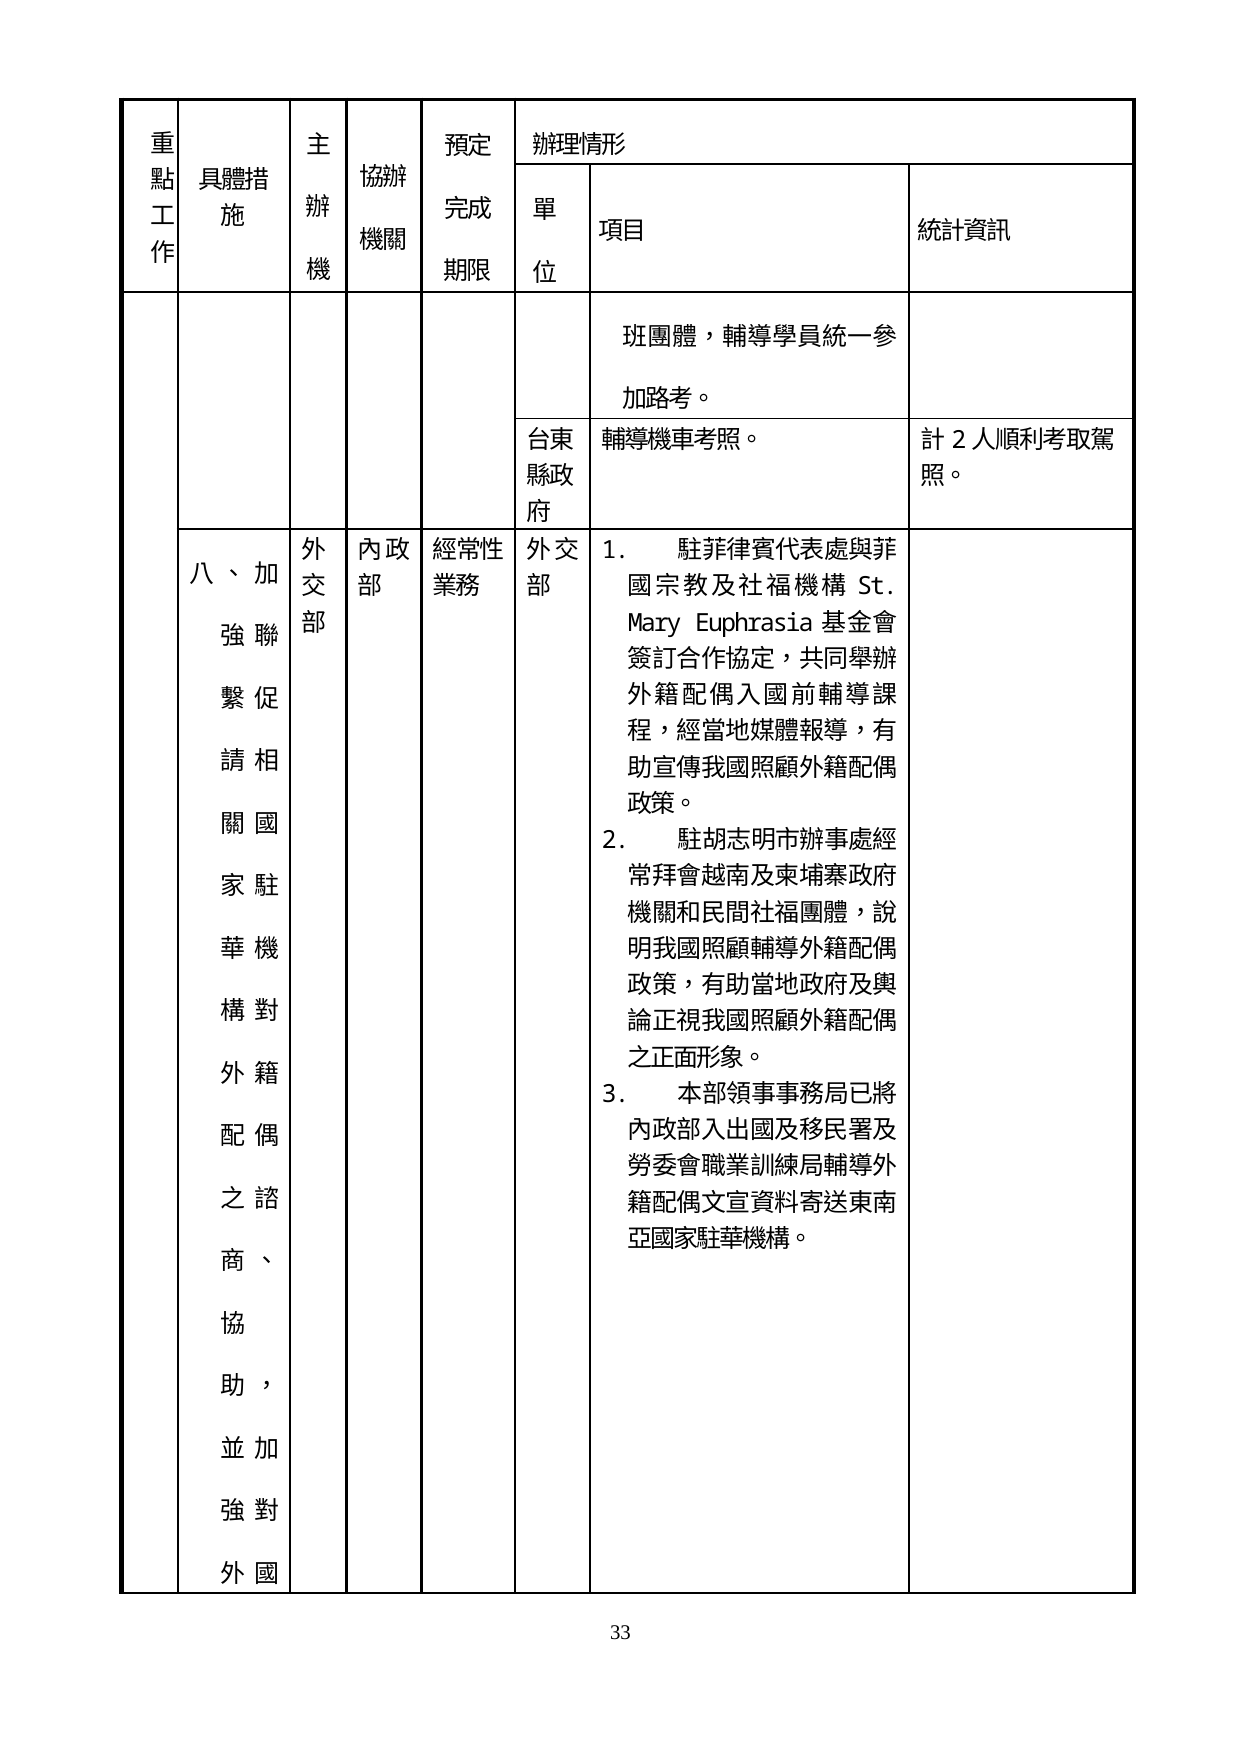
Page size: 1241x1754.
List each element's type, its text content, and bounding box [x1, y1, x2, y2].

table_cell [910, 530, 1132, 1592]
table_cell [124, 293, 177, 1592]
table_cell 內政部 [348, 530, 420, 1592]
table_cell 輔導機車考照。 [591, 419, 908, 528]
table_cell 外交部 [516, 530, 589, 1592]
table_cell 項目 [591, 165, 908, 291]
table_cell [516, 293, 589, 418]
table_cell 班團體，輔導學員統一參加路考。 [591, 293, 908, 418]
table_header 協辦 機關 [348, 101, 420, 291]
table_cell [348, 293, 420, 528]
table_cell 台東 縣政 府 [516, 419, 589, 528]
table_header 具體措施 [179, 101, 289, 291]
table_cell [423, 293, 514, 528]
table_cell 八、加強聯繫促請相關國家駐華機構對外籍配偶之諮商、協助，並加強對外國 [179, 530, 289, 1592]
table_cell 單位 [516, 165, 589, 291]
table_cell 統計資訊 [910, 165, 1132, 291]
table_cell 交通部 [291, 293, 345, 528]
table_cell [910, 293, 1132, 418]
table_header 主辦 機關 [291, 101, 345, 291]
table_cell 計2人順利考取駕照。 [910, 419, 1132, 528]
table_cell 外交部 [291, 530, 345, 1592]
table_header 辦理情形 [516, 101, 1132, 163]
table_header 預定完成期限 [423, 101, 514, 291]
table_cell 駐菲律賓代表處與菲國宗教及社福機構St. Mary Euphrasia基金會簽訂合作協定，共同舉辦外籍配偶入國前輔導課程，經當地媒體報導，有助宣傳我國照顧外籍配偶政策。 駐胡志明市辦事處經常拜會越南及柬埔寨政府機關和民間社福團體，說明我國照顧輔導外籍配偶政策，有助當地政府及輿論正視我國照顧外籍配偶之正面形象。 本部領事事務局已將內政部入出國及移民署及勞委會職業訓練局輔導外籍配偶文宣資料寄送東南亞國家駐華機構。 [591, 530, 908, 1592]
table_header 重點工作 [124, 101, 177, 291]
table_cell [179, 293, 289, 528]
table_cell 經常性業務 [423, 530, 514, 1592]
